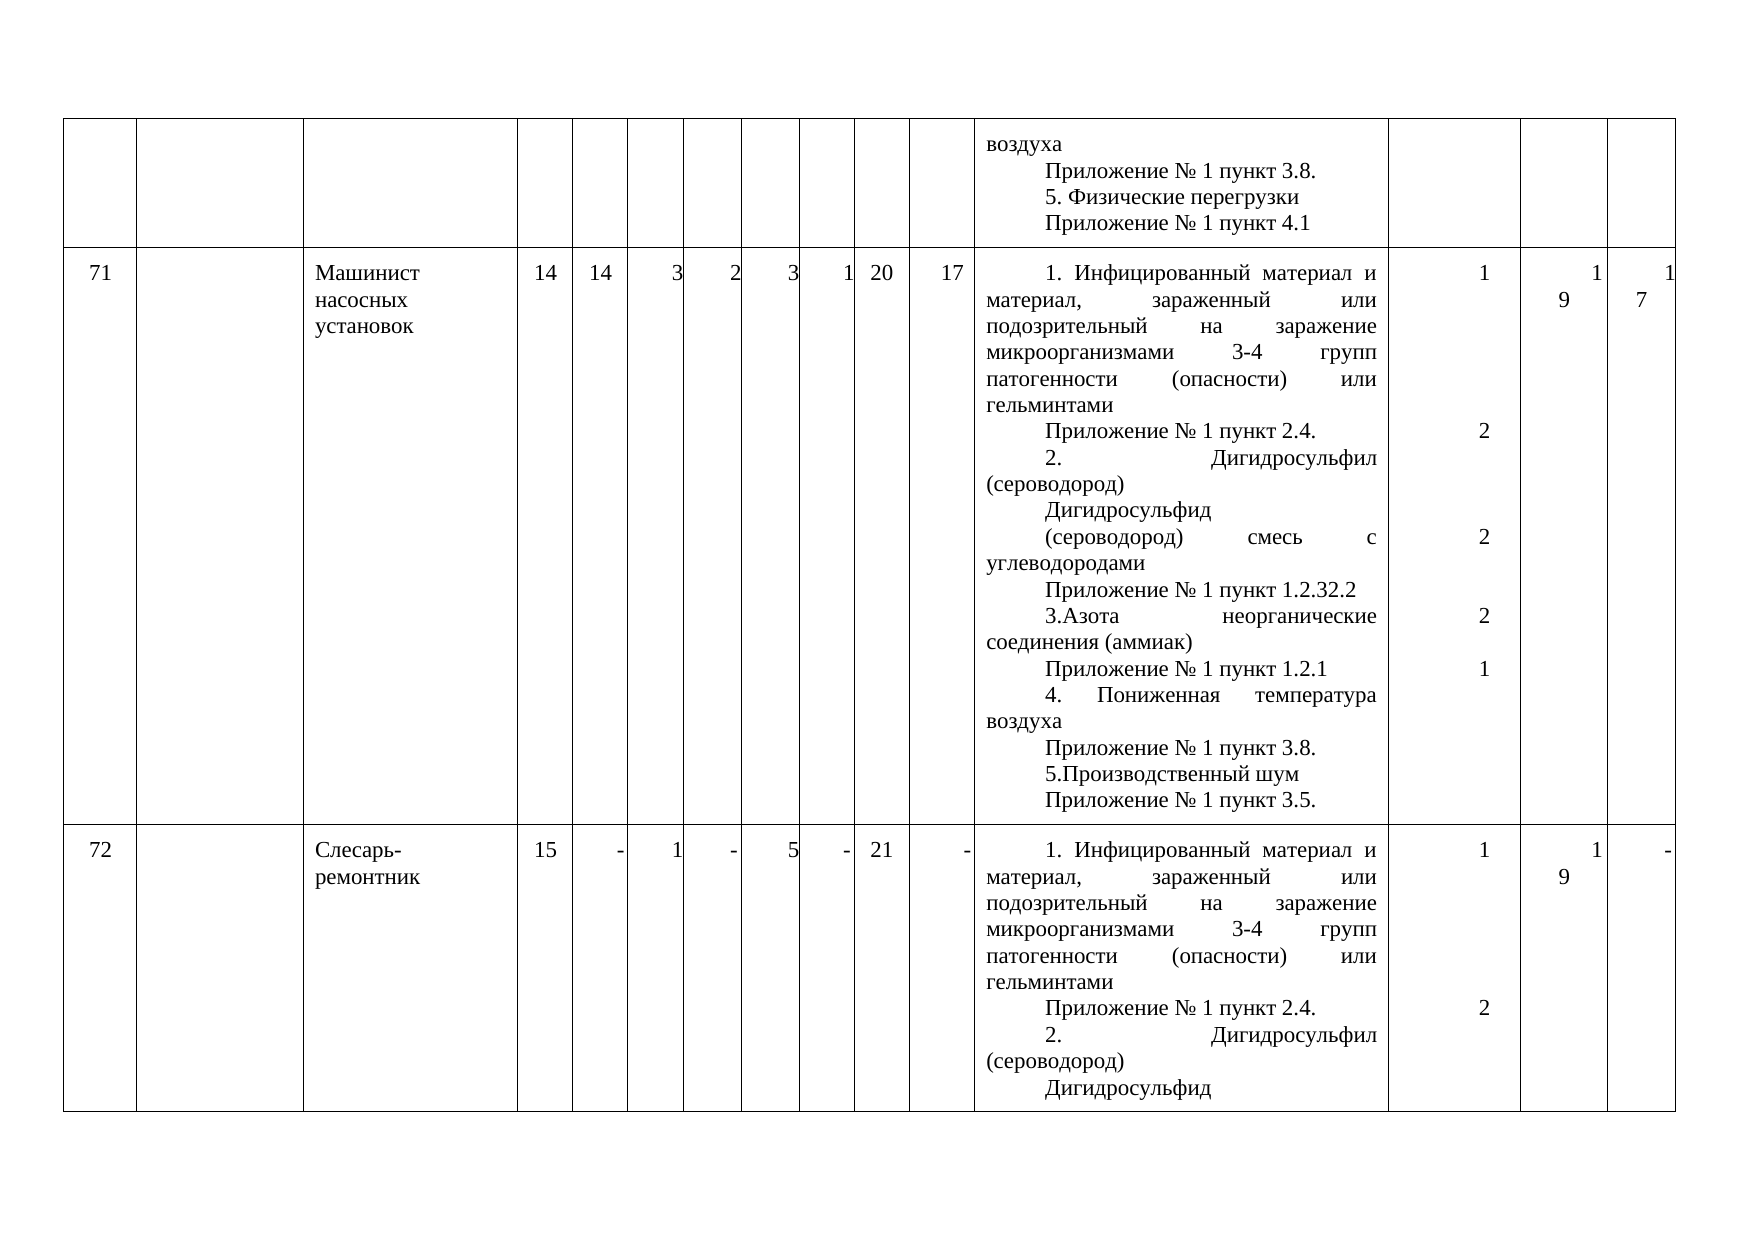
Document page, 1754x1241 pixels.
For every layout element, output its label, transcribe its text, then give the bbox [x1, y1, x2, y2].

table_cell 3 [742, 248, 799, 824]
table_cell Машинист насосных установок [304, 248, 517, 824]
table_cell [573, 119, 627, 247]
table_cell [800, 119, 854, 247]
table_cell 17 [910, 248, 974, 824]
table_cell 19 [1521, 825, 1607, 1111]
table_cell [1521, 119, 1607, 247]
table_cell 1 2 [1389, 825, 1520, 1111]
table_cell Слесарь-ремонтник [304, 825, 517, 1111]
table_cell 14 [518, 248, 572, 824]
table_cell [137, 825, 303, 1111]
table_cell - [1608, 825, 1675, 1111]
table_cell 1 [800, 248, 854, 824]
table_cell [910, 119, 974, 247]
table_cell 14 [573, 248, 627, 824]
table_cell [684, 119, 741, 247]
table_cell [1608, 119, 1675, 247]
table_cell 72 [64, 825, 136, 1111]
table_cell - [910, 825, 974, 1111]
table_cell 1. Инфицированный материал и материал, зараженный или подозрительный на заражение микроорганизмами 3-4 групп патогенности (опасности) или гельминтами Приложение № 1 пункт 2.4. 2. Дигидросульфил (сероводород) Дигидросульфид [975, 825, 1388, 1111]
table_cell - [573, 825, 627, 1111]
table_cell воздуха Приложение № 1 пункт 3.8. 5. Физические перегрузки Приложение № 1 пункт 4.1 [975, 119, 1388, 247]
table_cell [628, 119, 683, 247]
table_cell [518, 119, 572, 247]
table_cell [304, 119, 517, 247]
table_cell 5 [742, 825, 799, 1111]
table_cell 71 [64, 248, 136, 824]
table_cell [137, 248, 303, 824]
table_cell [1389, 119, 1520, 247]
table_cell 20 [855, 248, 909, 824]
table_cell 2 [684, 248, 741, 824]
table_cell 3 [628, 248, 683, 824]
table_cell 15 [518, 825, 572, 1111]
table_cell [64, 119, 136, 247]
table_cell 21 [855, 825, 909, 1111]
table_cell [742, 119, 799, 247]
table_cell 1 2 2 2 1 [1389, 248, 1520, 824]
table_cell - [684, 825, 741, 1111]
table_cell 19 [1521, 248, 1607, 824]
table_cell [855, 119, 909, 247]
table_cell [137, 119, 303, 247]
table_cell - [800, 825, 854, 1111]
table_cell 17 [1608, 248, 1675, 824]
table_cell 1. Инфицированный материал и материал, зараженный или подозрительный на заражение микроорганизмами 3-4 групп патогенности (опасности) или гельминтами Приложение № 1 пункт 2.4. 2. Дигидросульфил (сероводород) Дигидросульфид (сероводород) смесь с углеводородами Приложение № 1 пункт 1.2.32.2 3.Азота неорганические соединения (аммиак) Приложение № 1 пункт 1.2.1 4. Пониженная температура воздуха Приложение № 1 пункт 3.8. 5.Производственный шум Приложение № 1 пункт 3.5. [975, 248, 1388, 824]
table_cell 1 [628, 825, 683, 1111]
